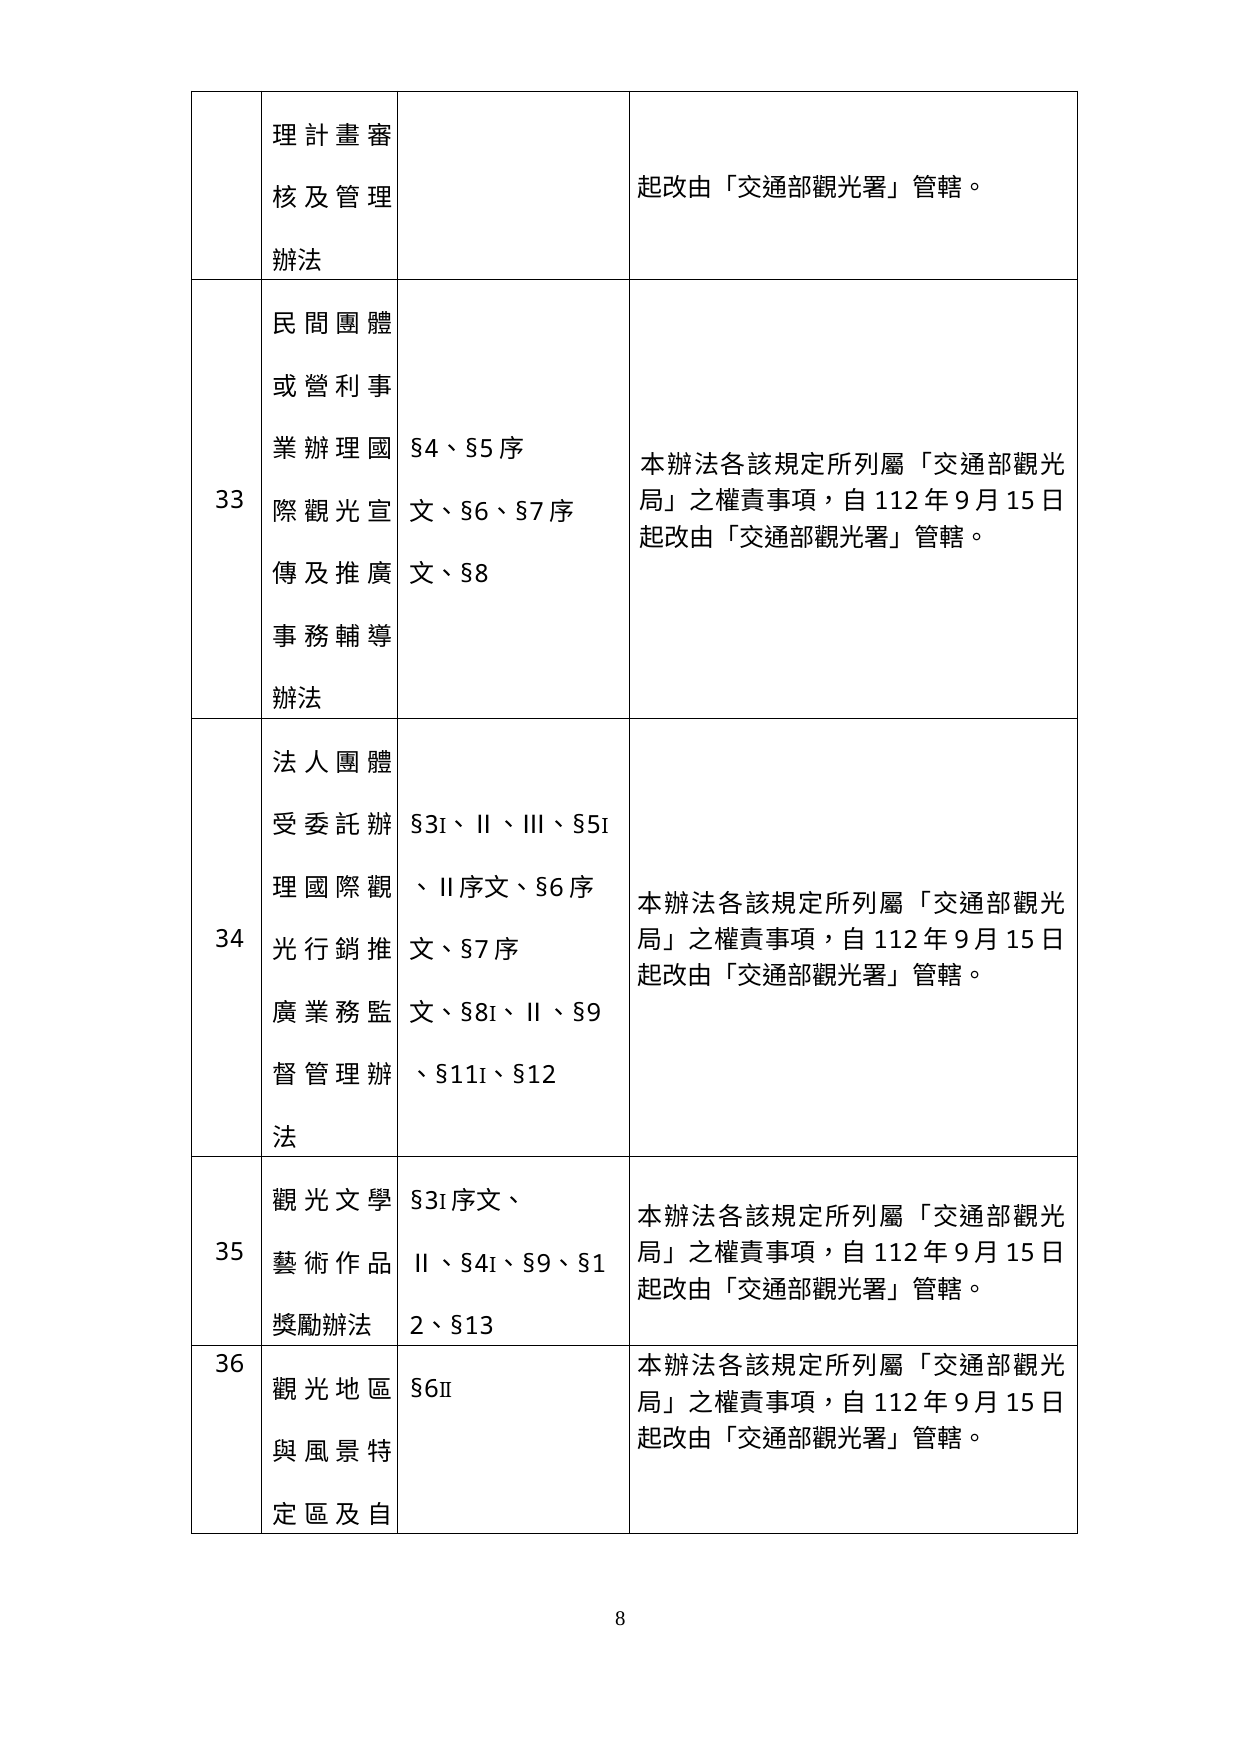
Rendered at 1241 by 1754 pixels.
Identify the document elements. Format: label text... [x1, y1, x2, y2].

table_cell §4、§5序文、§6、§7序文、§8 [398, 280, 629, 718]
table_cell §3Ⅰ、Ⅱ、Ⅲ、§5Ⅰ、Ⅱ序文、§6序文、§7序文、§8Ⅰ、Ⅱ、§9、§11Ⅰ、§12 [398, 719, 629, 1156]
table_cell 民間團體或營利事業辦理國際觀光宣傳及推廣事務輔導辦法 [262, 280, 397, 718]
table_cell §3Ⅰ序文、Ⅱ、§4Ⅰ、§9、§12、§13 [398, 1157, 629, 1345]
table_cell 本辦法各該規定所列屬「交通部觀光局」之權責事項，自112年9月15日起改由「交通部觀光署」管轄。 [630, 280, 1077, 718]
table_cell 起改由「交通部觀光署」管轄。 [630, 92, 1077, 279]
table_cell 35 [192, 1157, 261, 1345]
table_cell 理計畫審核及管理辦法 [262, 92, 397, 279]
table_cell §6Ⅱ [398, 1346, 629, 1533]
table_cell [192, 92, 261, 279]
table_cell 法人團體受委託辦理國際觀光行銷推廣業務監督管理辦法 [262, 719, 397, 1156]
table_cell 本辦法各該規定所列屬「交通部觀光局」之權責事項，自112年9月15日起改由「交通部觀光署」管轄。 [630, 1346, 1077, 1533]
table_cell 觀光文學藝術作品獎勵辦法 [262, 1157, 397, 1345]
table_cell 本辦法各該規定所列屬「交通部觀光局」之權責事項，自112年9月15日起改由「交通部觀光署」管轄。 [630, 719, 1077, 1156]
table_cell 33 [192, 280, 261, 718]
table_cell 本辦法各該規定所列屬「交通部觀光局」之權責事項，自112年9月15日起改由「交通部觀光署」管轄。 [630, 1157, 1077, 1345]
table_cell [398, 92, 629, 279]
table_cell 觀光地區與風景特定區及自 [262, 1346, 397, 1533]
table_cell 34 [192, 719, 261, 1156]
table_cell 36 [192, 1346, 261, 1533]
